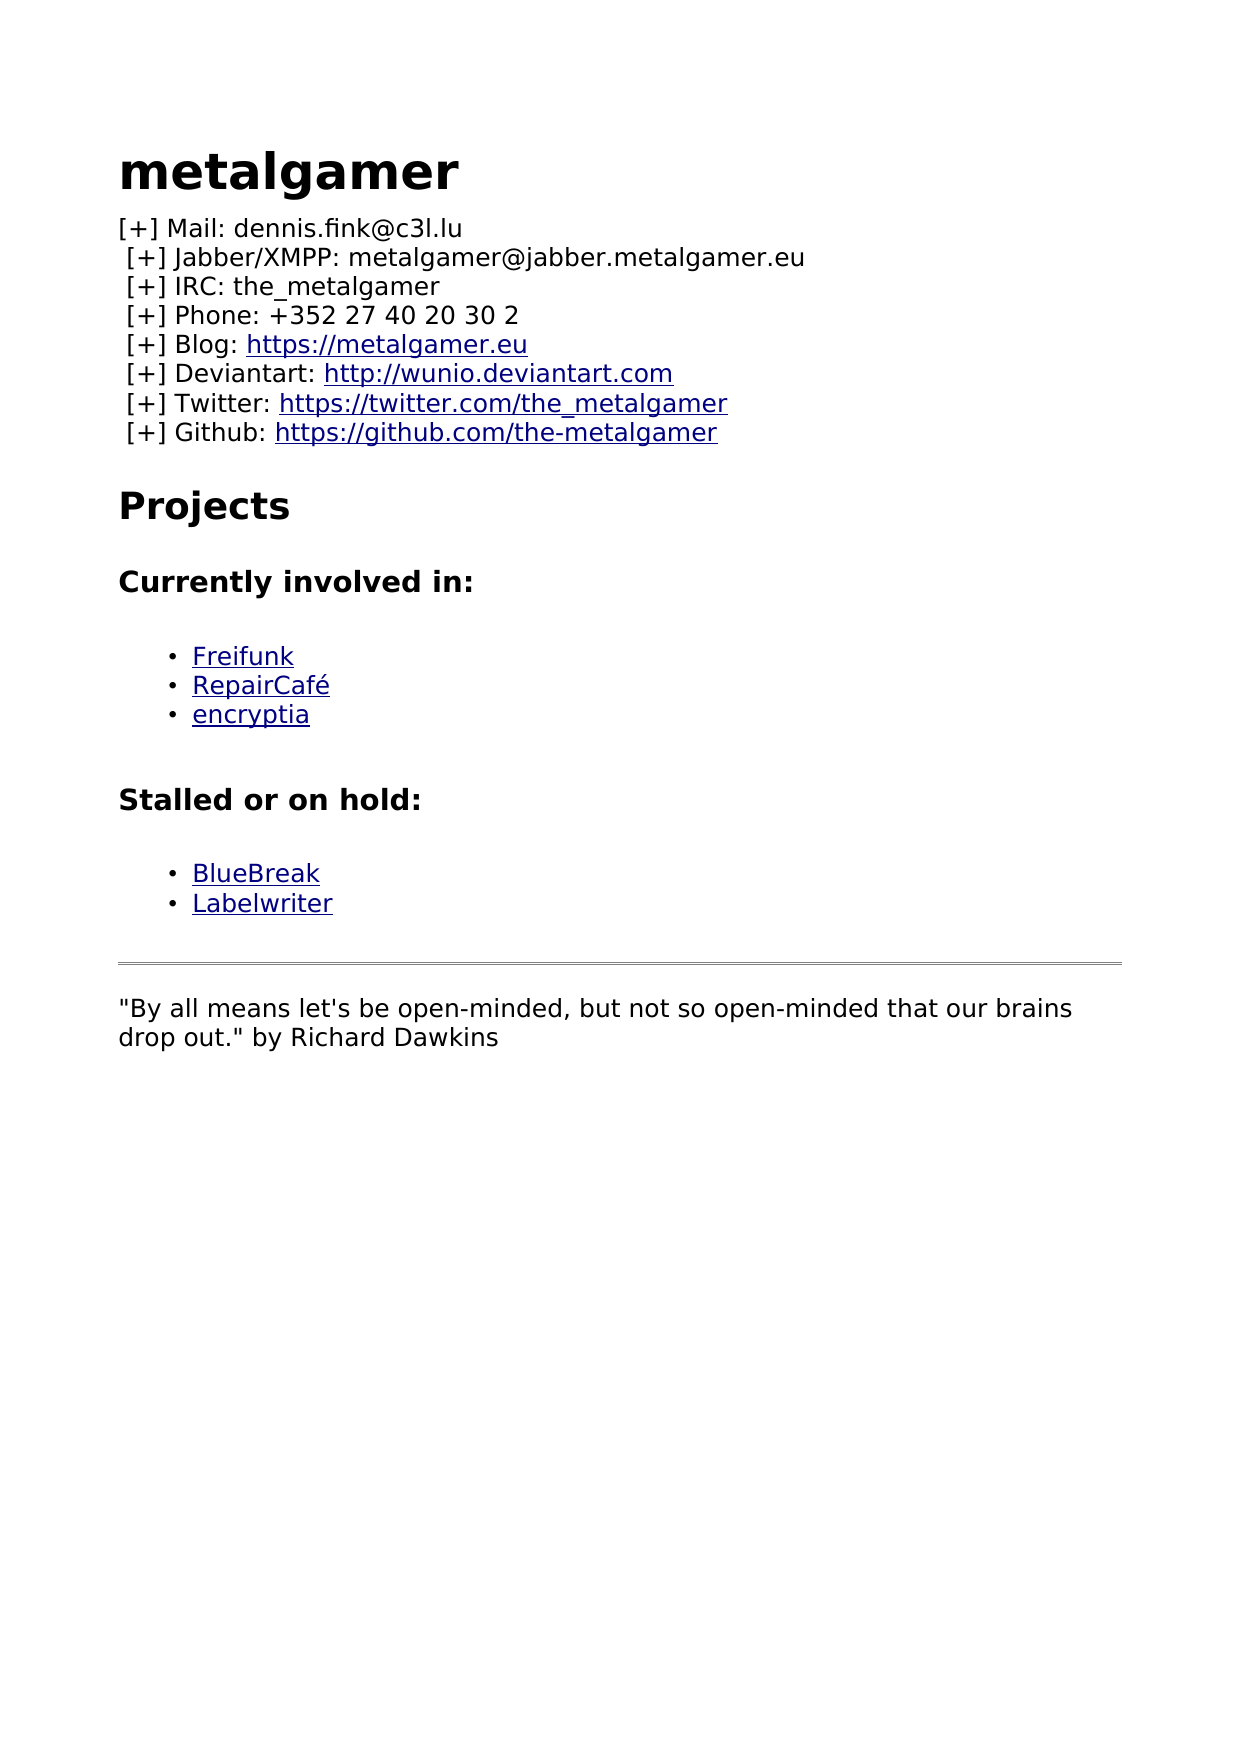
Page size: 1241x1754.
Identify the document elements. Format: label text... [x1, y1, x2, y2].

text [+] Mail: dennis.fink@c3l.lu [+] Jabber/XMPP: metalgamer@jabber.metalgamer.eu [+] IRC: the_metalgamer [+] Phone: +352 27 40 20 30 2 [+] Blog: https://metalgamer.eu [+] Deviantart: http://wunio.deviantart.com [+] Twitter: https://twitter.com/the_metalgamer [+] Github: https://github.com/the-metalgamer [118, 214, 1122, 447]
subtitle Stalled or on hold: [118, 784, 1122, 818]
list RepairCafé [177, 671, 1122, 700]
list BlueBreak [177, 860, 1122, 889]
list Labelwriter [177, 889, 1122, 918]
subtitle Projects [118, 485, 1122, 528]
subtitle Currently involved in: [118, 566, 1122, 600]
list Freifunk [177, 642, 1122, 671]
list encryptia [177, 700, 1122, 729]
subtitle metalgamer [118, 143, 1122, 201]
text "By all means let's be open-minded, but not so open-minded that our brains drop out." by Richard Dawkins [118, 994, 1122, 1052]
